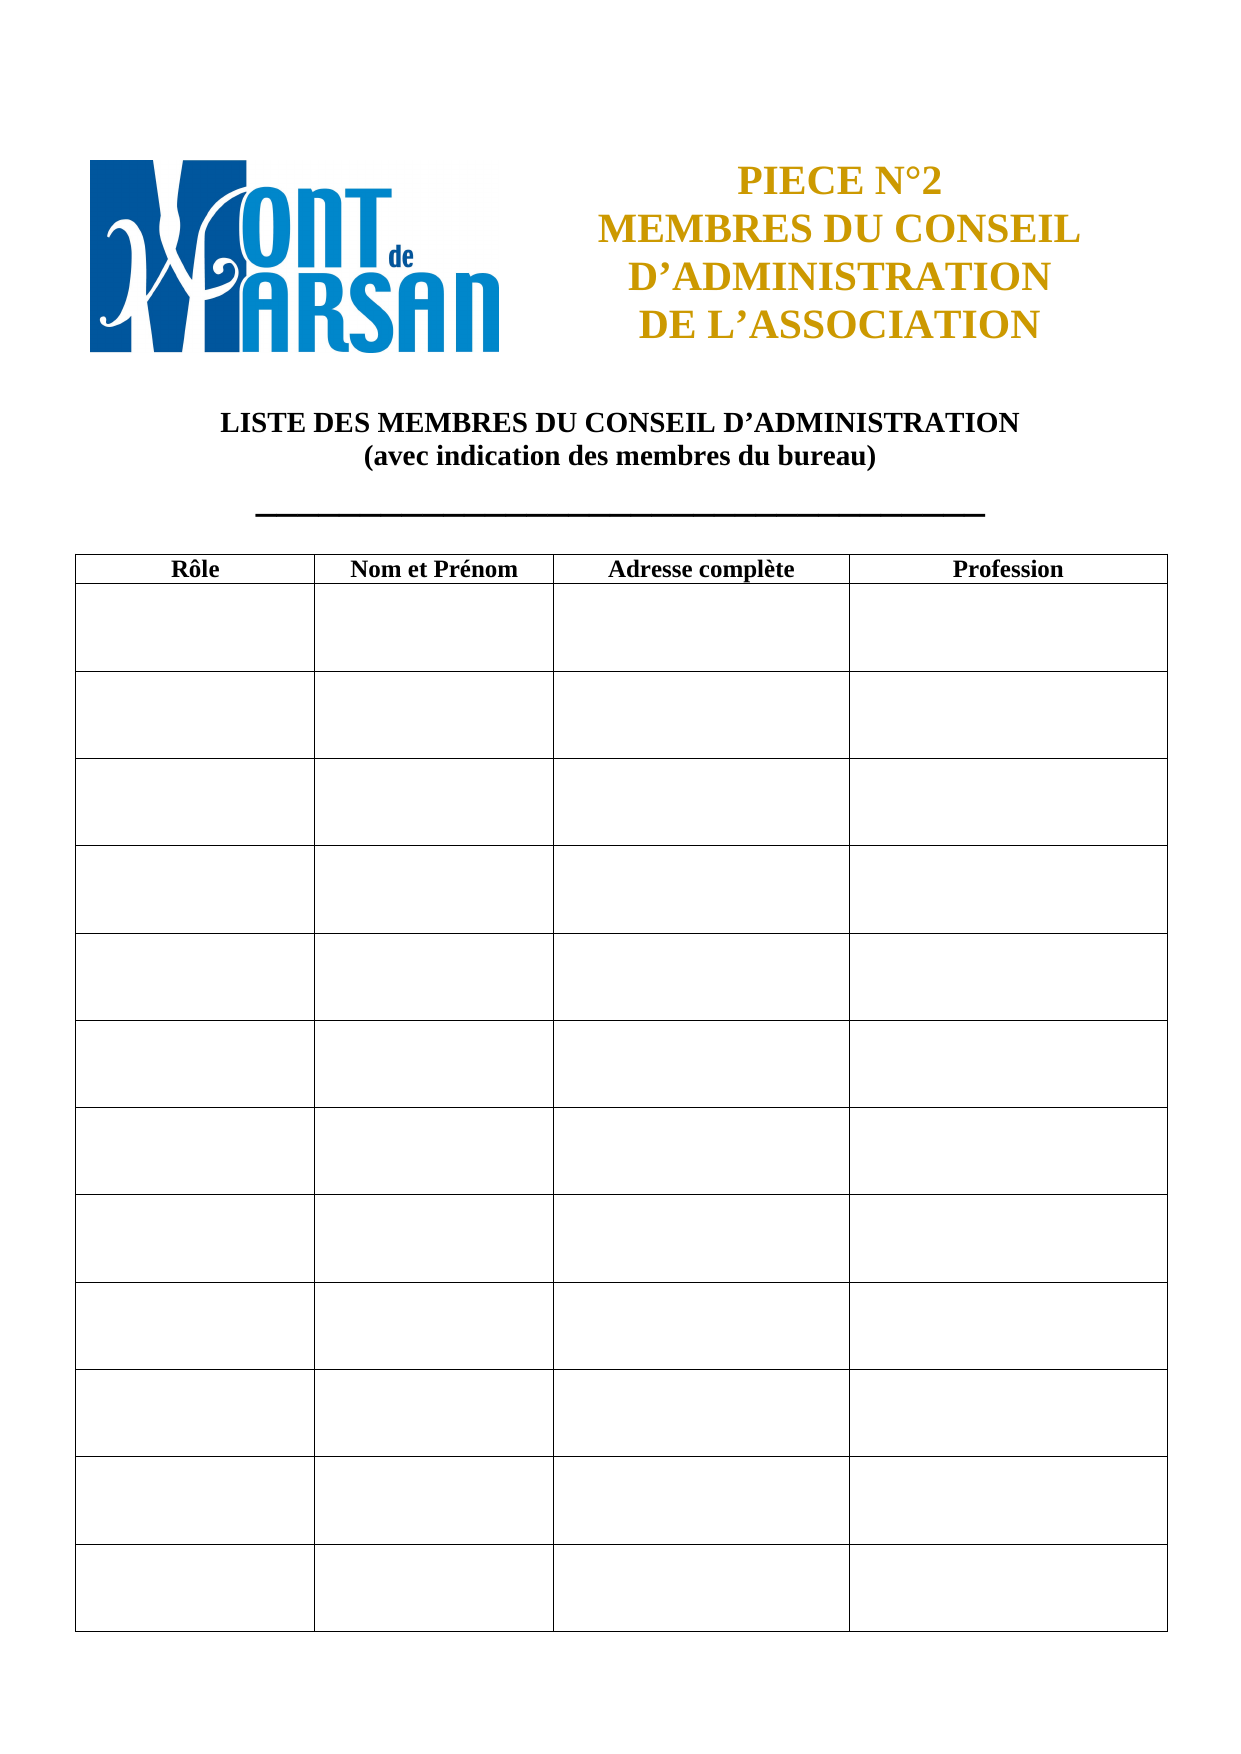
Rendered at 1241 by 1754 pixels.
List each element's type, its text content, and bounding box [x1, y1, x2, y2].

table_header Adresse complète [554, 555, 849, 583]
table_cell [315, 584, 553, 671]
text (avec indication des membres du bureau) [89, 438, 1152, 472]
table_header [81, 108, 518, 405]
table_cell [850, 1545, 1167, 1631]
table_cell [850, 672, 1167, 758]
table_cell [76, 1195, 314, 1282]
table_cell [76, 1283, 314, 1369]
table_cell [554, 584, 849, 671]
table_cell [76, 759, 314, 845]
table_cell [76, 584, 314, 671]
table_cell [315, 1021, 553, 1107]
table_cell [850, 1457, 1167, 1543]
table_cell [76, 1021, 314, 1107]
table_cell [315, 846, 553, 932]
table_cell [554, 934, 849, 1020]
table_cell [850, 584, 1167, 671]
table_cell [315, 934, 553, 1020]
table_cell [554, 1545, 849, 1631]
table_cell [850, 1108, 1167, 1194]
table_header Profession [850, 555, 1167, 583]
table_cell [76, 1108, 314, 1194]
table_cell [850, 1021, 1167, 1107]
table_cell [315, 1545, 553, 1631]
table_cell [315, 1457, 553, 1543]
table_cell [76, 934, 314, 1020]
table_header Rôle [76, 555, 314, 583]
text LISTE DES MEMBRES DU CONSEIL D’ADMINISTRATION [89, 405, 1152, 438]
table_cell [76, 1457, 314, 1543]
table_cell [554, 1021, 849, 1107]
table_cell [554, 1195, 849, 1282]
table_cell [76, 672, 314, 758]
table_cell [315, 759, 553, 845]
table_cell [554, 846, 849, 932]
text ___________________________________ [89, 472, 1152, 520]
table_cell [554, 1457, 849, 1543]
table_cell [76, 846, 314, 932]
table_cell [76, 1370, 314, 1456]
table_cell [315, 672, 553, 758]
table_cell [554, 759, 849, 845]
table_cell [850, 1195, 1167, 1282]
table_cell [850, 1283, 1167, 1369]
table_cell [315, 1370, 553, 1456]
table_cell [315, 1108, 553, 1194]
table_cell [850, 759, 1167, 845]
table_cell [850, 1370, 1167, 1456]
table_cell [315, 1195, 553, 1282]
table_cell [554, 672, 849, 758]
table_cell [850, 846, 1167, 932]
table_cell [850, 934, 1167, 1020]
table_cell [554, 1108, 849, 1194]
table_cell [76, 1545, 314, 1631]
table_header PIECE N°2 MEMBRES DU CONSEIL D’ADMINISTRATION DE L’ASSOCIATION [518, 108, 1101, 405]
picture [90, 160, 499, 353]
table_cell [315, 1283, 553, 1369]
table_cell [554, 1370, 849, 1456]
table_cell [554, 1283, 849, 1369]
table_header Nom et Prénom [315, 555, 553, 583]
